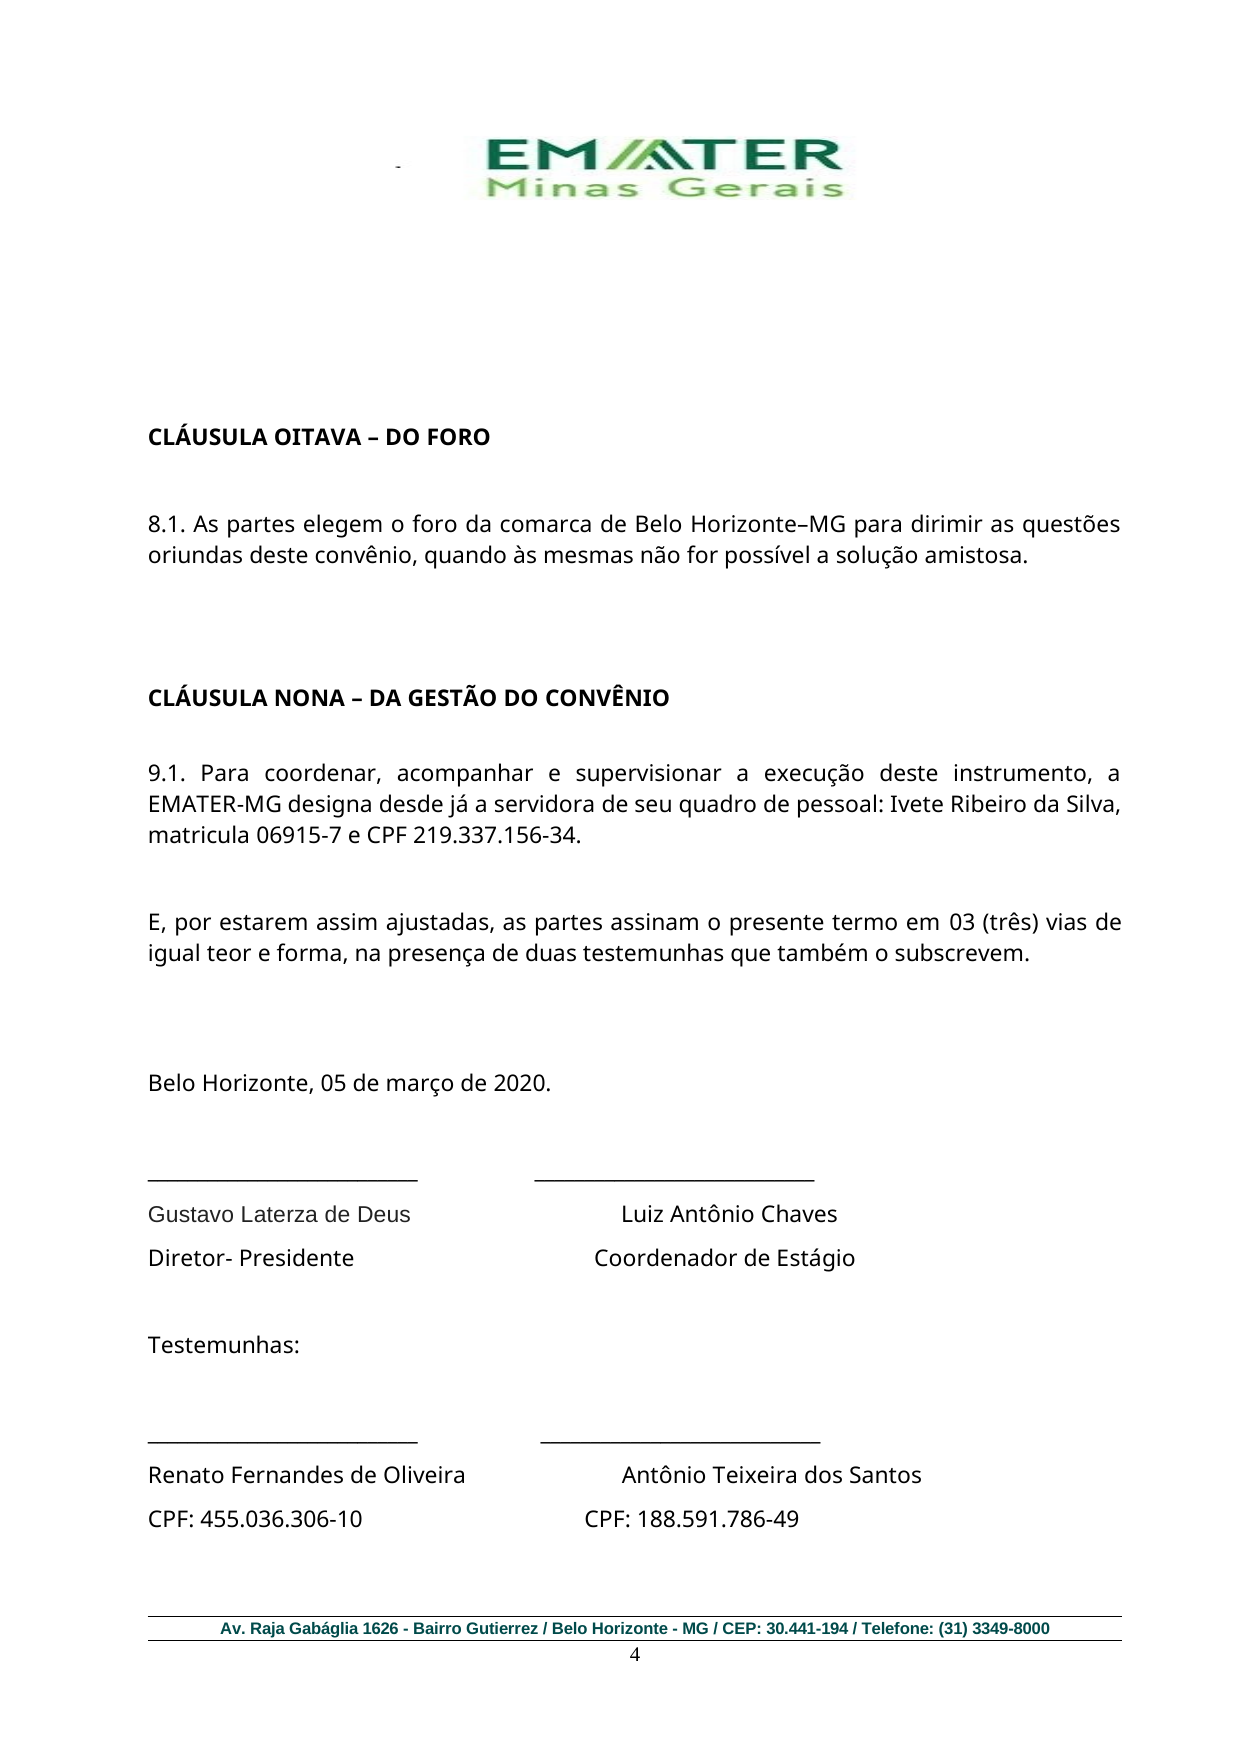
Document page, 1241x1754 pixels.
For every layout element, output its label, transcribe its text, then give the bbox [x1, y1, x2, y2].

text CLÁUSULA NONA – DA GESTÃO DO CONVÊNIO [148, 682, 1122, 713]
text Gustavo Laterza de Deus Luiz Antônio Chaves [148, 1198, 1122, 1229]
text Diretor- Presidente Coordenador de Estágio [148, 1241, 1122, 1272]
text 9.1. Para coordenar, acompanhar e supervisionar a execução deste instrumento, a EMATER-MG designa desde já a servidora de seu quadro de pessoal: Ivete Ribeiro da Silva, matricula 06915-7 e CPF 219.337.156-34. [148, 756, 1122, 849]
text 8.1. As partes elegem o foro da comarca de Belo Horizonte–MG para dirimir as questões oriundas deste convênio, quando às mesmas não for possível a solução amistosa. [148, 508, 1122, 570]
text CPF: 455.036.306-10 CPF: 188.591.786-49 [148, 1503, 1122, 1534]
text Renato Fernandes de Oliveira Antônio Teixeira dos Santos [148, 1459, 1122, 1490]
text ___________________________ ____________________________ [148, 1154, 1122, 1185]
text Belo Horizonte, 05 de março de 2020. [148, 1067, 1122, 1098]
text Testemunhas: [148, 1328, 1122, 1359]
text ___________________________ ____________________________ [148, 1416, 1122, 1447]
text E, por estarem assim ajustadas, as partes assinam o presente termo em 03 (três) vias de igual teor e forma, na presença de duas testemunhas que também o subscrevem. [148, 906, 1122, 968]
picture [394, 88, 876, 242]
text CLÁUSULA OITAVA – DO FORO [148, 421, 1122, 452]
